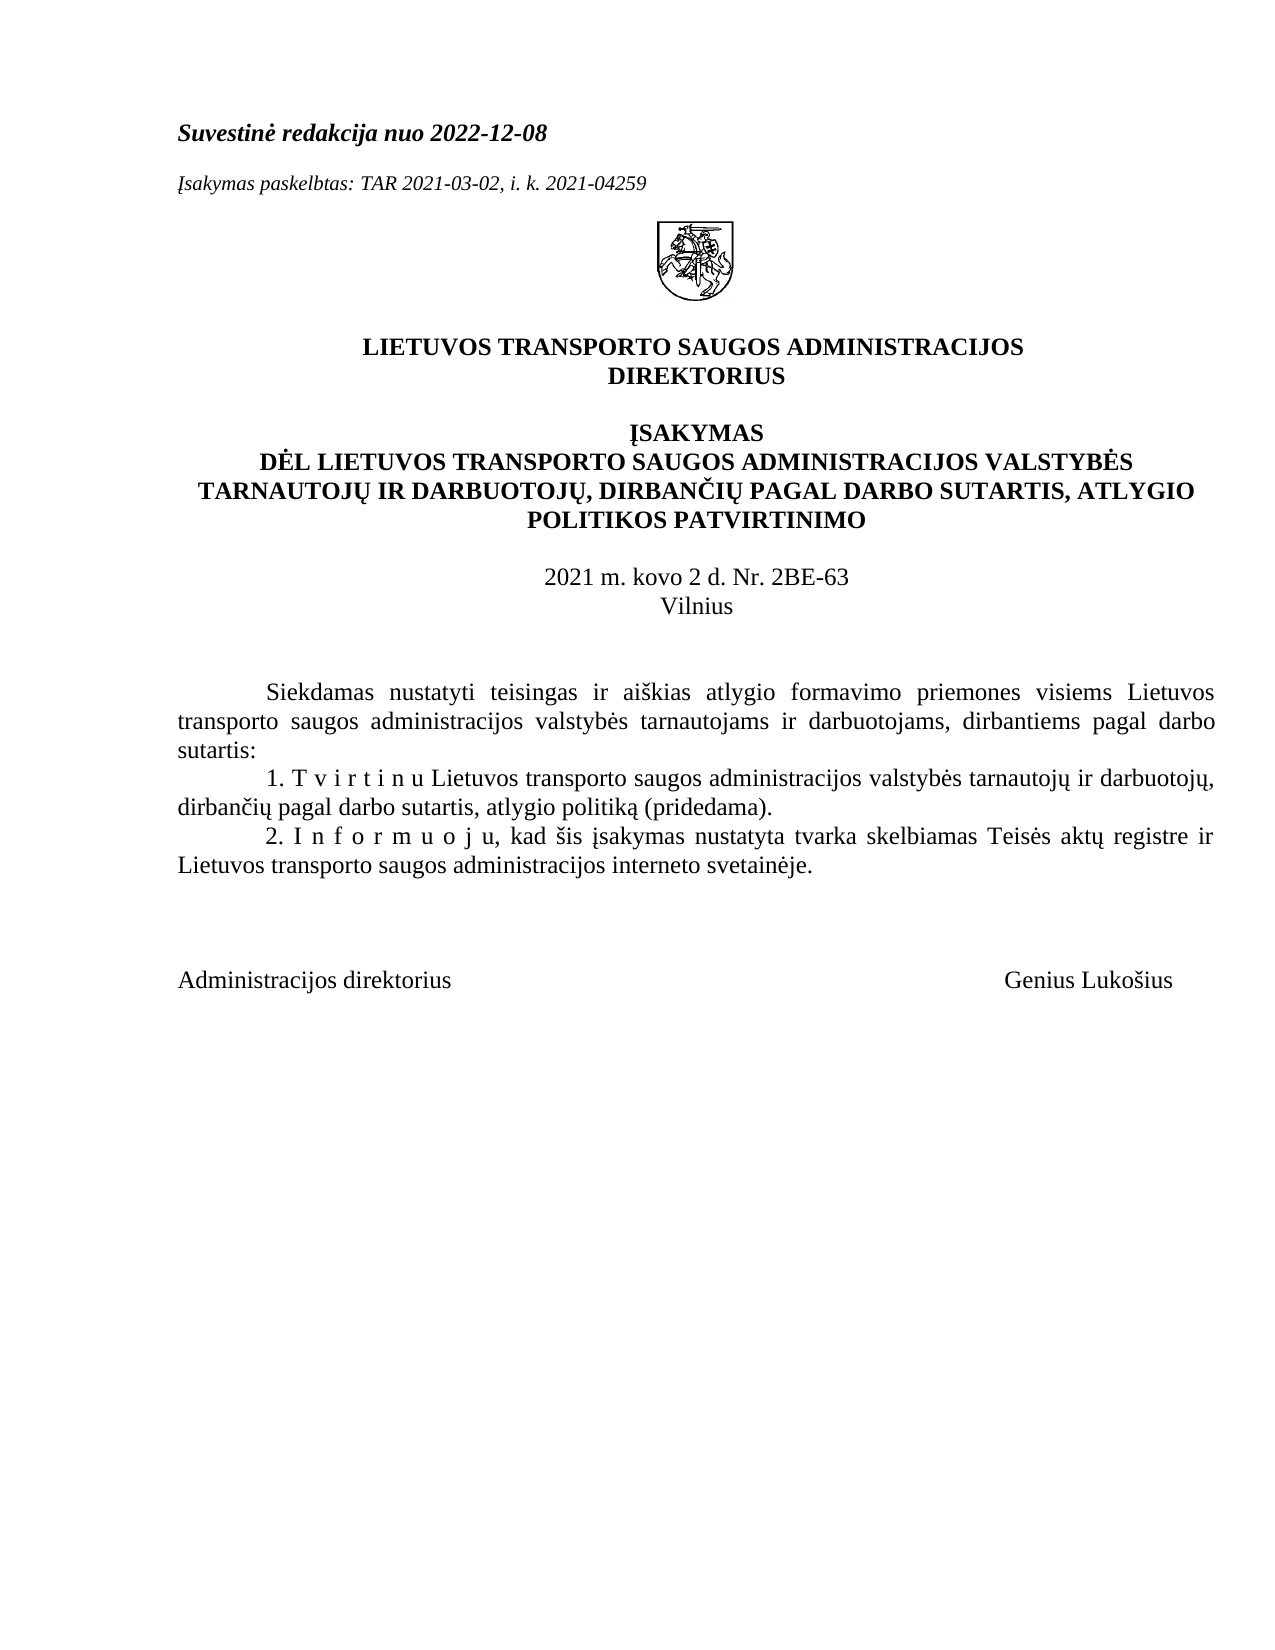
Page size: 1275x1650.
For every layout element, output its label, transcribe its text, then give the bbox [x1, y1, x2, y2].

text 2021 m. kovo 2 d. Nr. 2BE-63 [177, 562, 1216, 591]
text LIETUVOS TRANSPORTO SAUGOS ADMINISTRACIJOS [177, 332, 1216, 361]
text Suvestinė redakcija nuo 2022-12-08 [177, 118, 1216, 147]
text 2. I n f o r m u o j u, kad šis įsakymas nustatyta tvarka skelbiamas Teisės aktų registre ir Lietuvos transporto saugos administracijos interneto svetainėje. [177, 821, 1216, 878]
text Siekdamas nustatyti teisingas ir aiškias atlygio formavimo priemones visiems Lietuvos transporto saugos administracijos valstybės tarnautojams ir darbuotojams, dirbantiems pagal darbo sutartis: [177, 677, 1216, 763]
text Vilnius [177, 591, 1216, 620]
text Įsakymas paskelbtas: TAR 2021-03-02, i. k. 2021-04259 [177, 171, 1216, 195]
text 1. T v i r t i n u Lietuvos transporto saugos administracijos valstybės tarnautojų ir darbuotojų, dirbančių pagal darbo sutartis, atlygio politiką (pridedama). [177, 763, 1216, 821]
text Įsakymas [177, 418, 1216, 447]
text DĖL LIETUVOS TRANSPORTO SAUGOS ADMINISTRACIJOS VALSTYBĖS TARNAUTOJŲ IR DARBUOTOJŲ, DIRBANČIŲ PAGAL DARBO SUTARTIS, ATLYGIO POLITIKOS PATVIRTINIMO [177, 447, 1216, 533]
text DIREKTORIUS [177, 361, 1216, 390]
text Administracijos direktorius Genius Lukošius [177, 965, 1216, 993]
